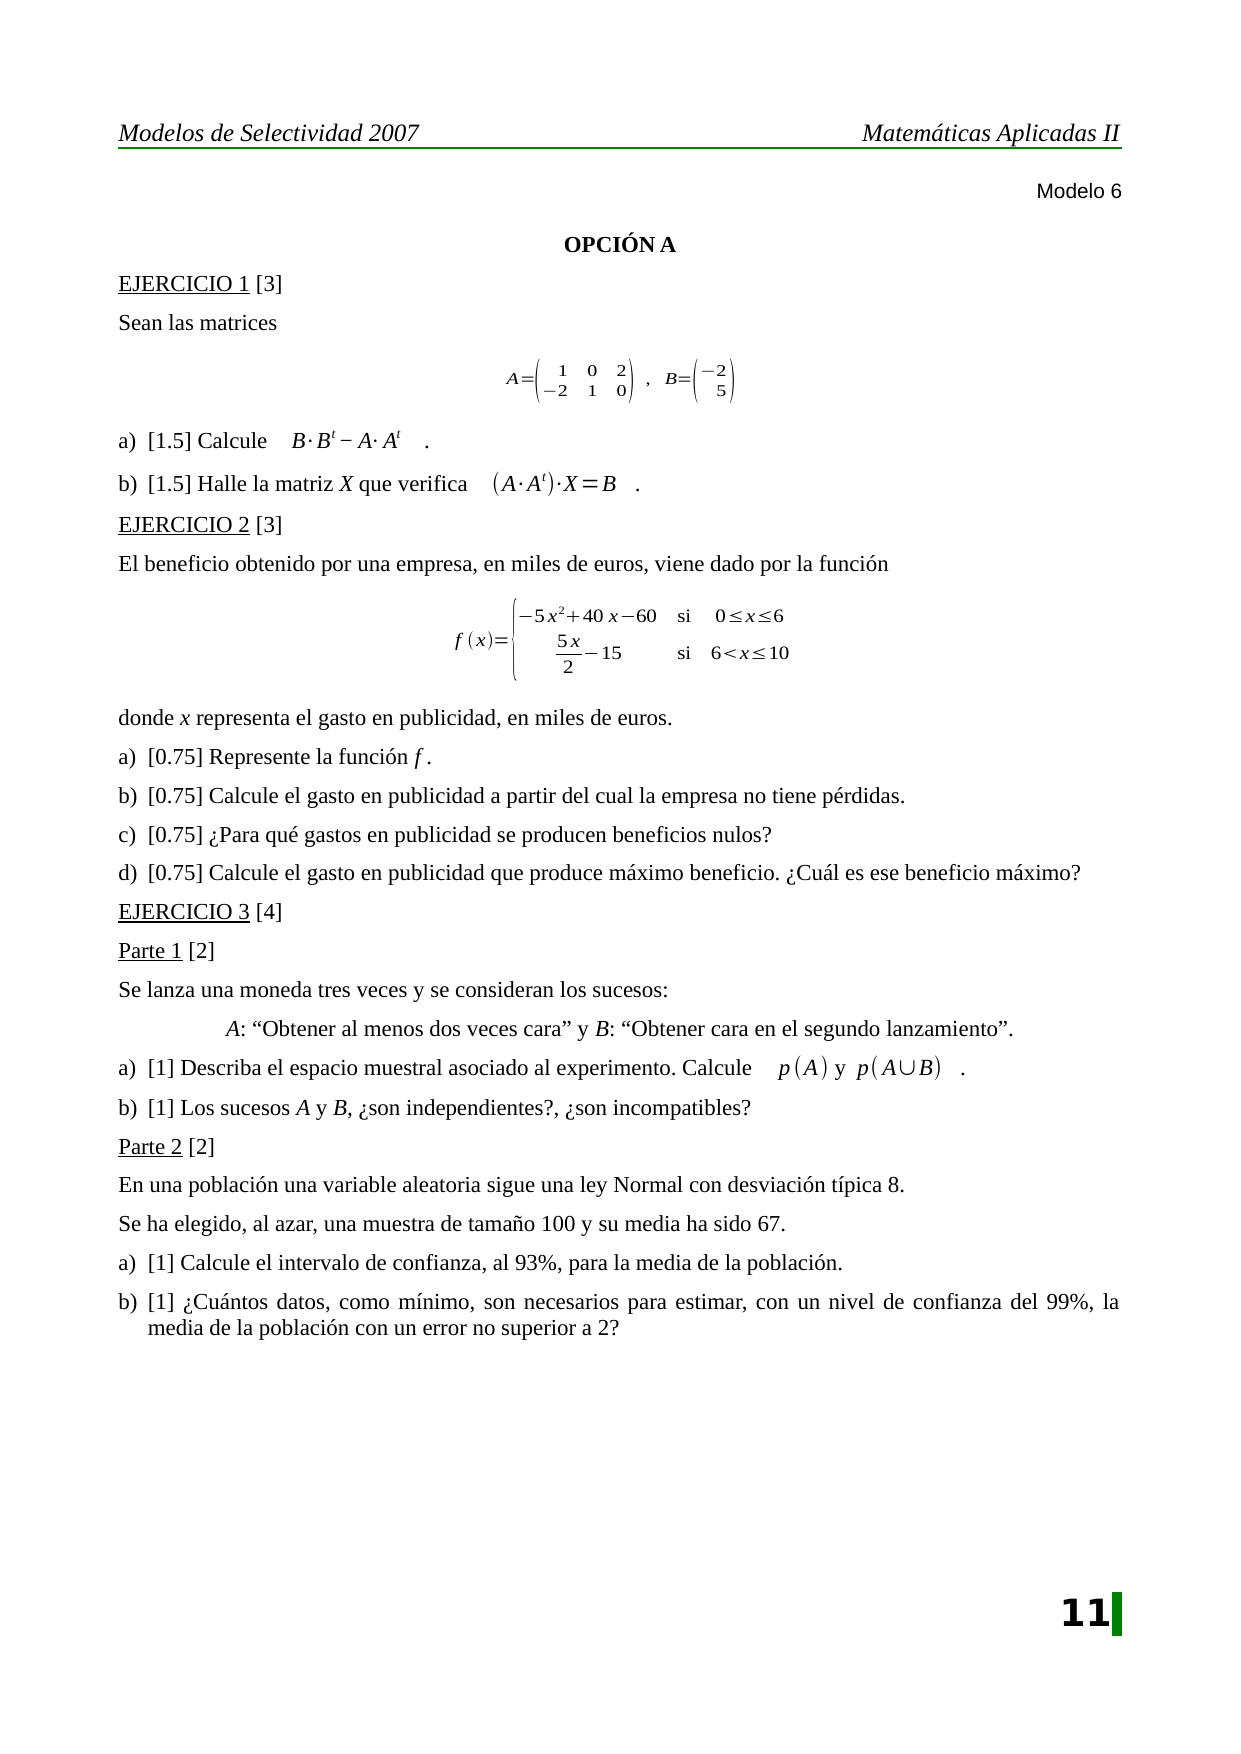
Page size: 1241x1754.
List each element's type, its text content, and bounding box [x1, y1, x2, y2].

text El beneficio obtenido por una empresa, en miles de euros, viene dado por la función [118, 550, 1122, 577]
text A: “Obtener al menos dos veces cara” y B: “Obtener cara en el segundo lanzamiento”. [118, 1015, 1122, 1041]
text EJERCICIO 1 [3] [118, 270, 1122, 296]
text Se ha elegido, al azar, una muestra de tamaño 100 y su media ha sido 67. [118, 1210, 1122, 1237]
text En una población una variable aleatoria sigue una ley Normal con desviación típica 8. [118, 1172, 1122, 1198]
text Se lanza una moneda tres veces y se consideran los sucesos: [118, 976, 1122, 1002]
text EJERCICIO 2 [3] [118, 511, 1122, 538]
list [0.75] Calcule el gasto en publicidad que produce máximo beneficio. ¿Cuál es ese beneficio máximo? [118, 859, 1122, 886]
list [0.75] ¿Para qué gastos en publicidad se producen beneficios nulos? [118, 821, 1122, 847]
list [1] Calcule el intervalo de confianza, al 93%, para la media de la población. [118, 1249, 1122, 1276]
list [0.75] Calcule el gasto en publicidad a partir del cual la empresa no tiene pérdidas. [118, 782, 1122, 808]
list [1] Describa el espacio muestral asociado al experimento. Calcule . [118, 1054, 1122, 1081]
text Parte 2 [2] [118, 1133, 1122, 1159]
text Sean las matrices [118, 309, 1122, 335]
list [1] ¿Cuántos datos, como mínimo, son necesarios para estimar, con un nivel de confianza del 99%, la media de la población con un error no superior a 2? [118, 1288, 1122, 1341]
text Parte 1 [2] [118, 937, 1122, 963]
list [0.75] Represente la función f . [118, 743, 1122, 769]
list [1.5] Calcule . [118, 425, 1122, 456]
text donde x representa el gasto en publicidad, en miles de euros. [118, 704, 1122, 730]
list [1.5] Halle la matriz X que verifica . [118, 468, 1122, 499]
text OPCIÓN A [118, 231, 1122, 257]
text EJERCICIO 3 [4] [118, 898, 1122, 925]
text Modelo 6 [118, 178, 1122, 202]
list [1] Los sucesos A y B, ¿son independientes?, ¿son incompatibles? [118, 1094, 1122, 1120]
